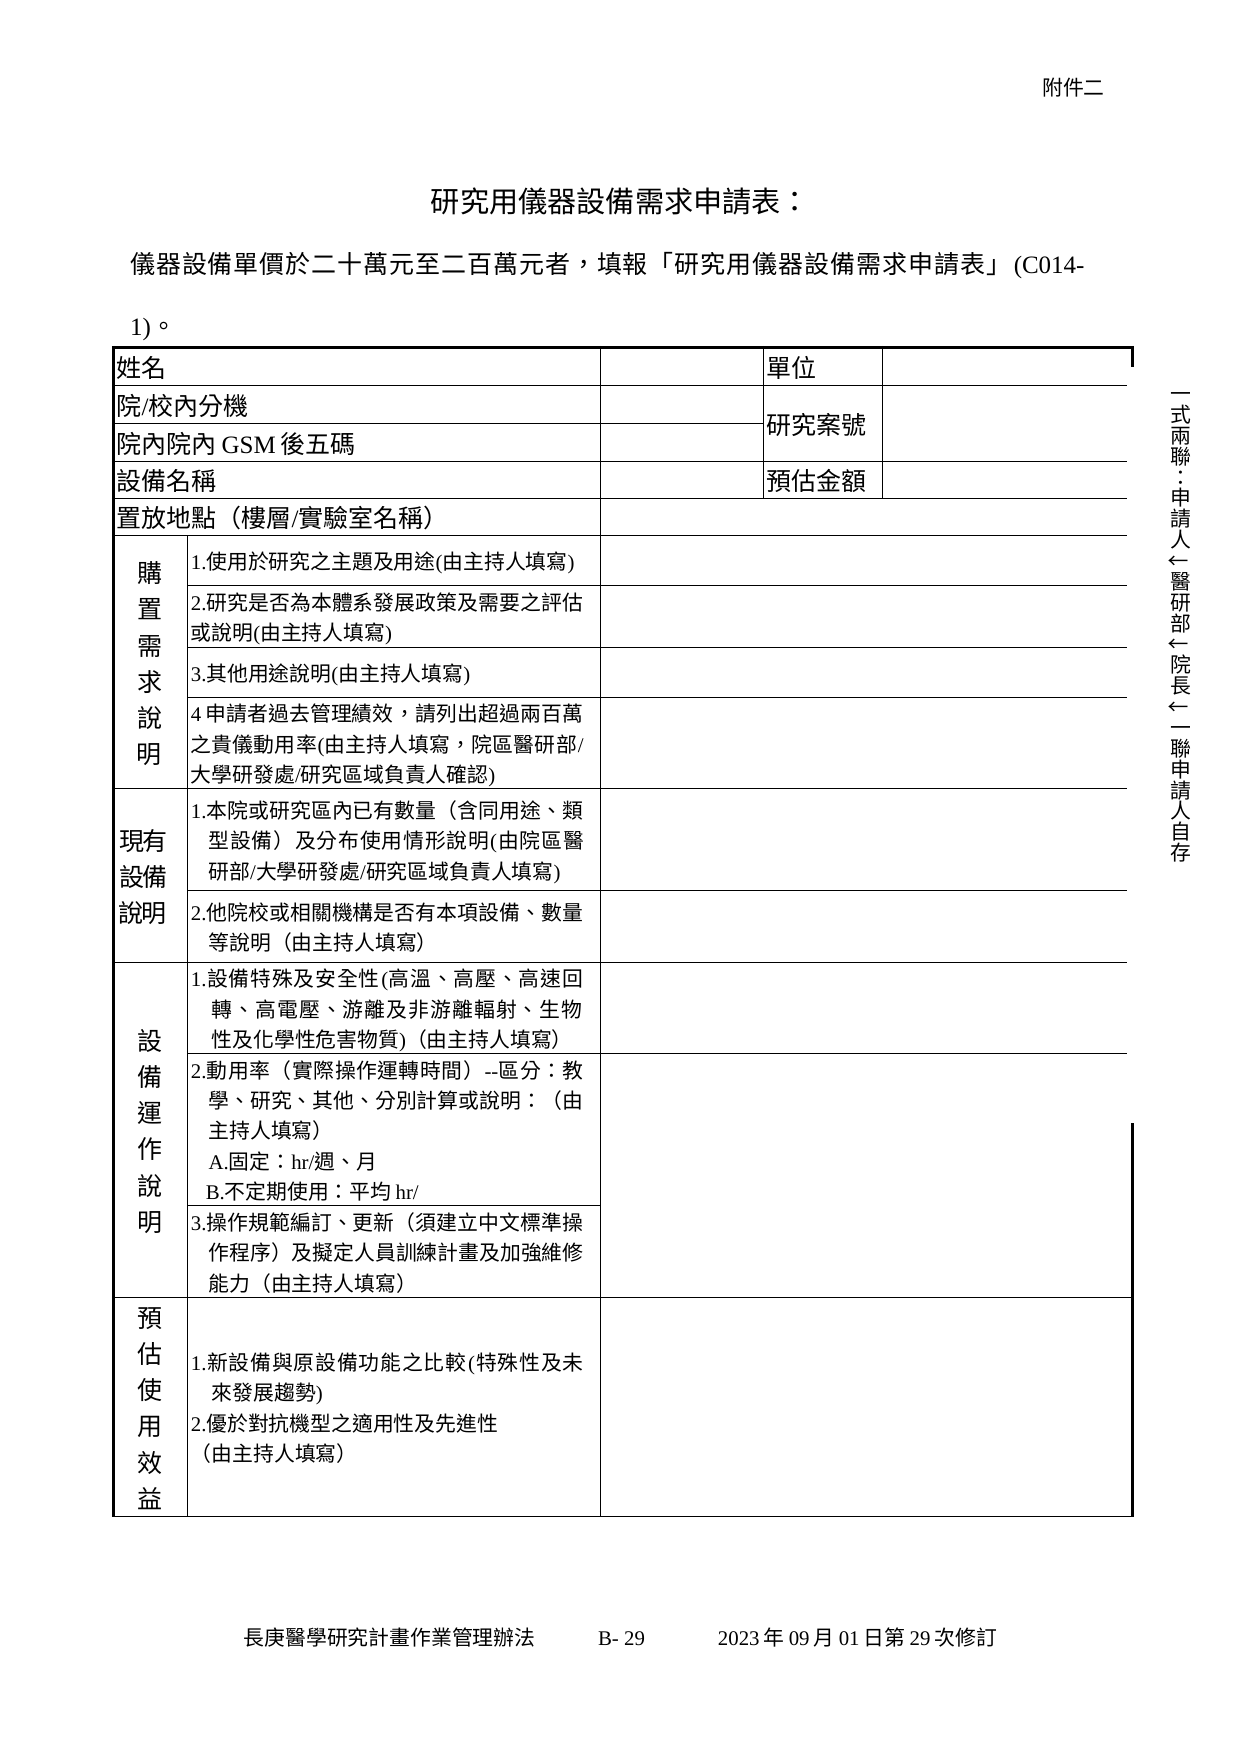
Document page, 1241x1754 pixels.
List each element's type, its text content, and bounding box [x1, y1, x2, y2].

table_cell 設備運作說明 [115, 963, 187, 1297]
table_cell [601, 648, 1127, 697]
table_cell 1.本院或研究區內已有數量（含同用途、類型設備）及分布使用情形說明(由院區醫研部/大學研發處/研究區域負責人填寫) [188, 789, 600, 890]
table_header 姓名 [115, 349, 600, 385]
text 研究用儀器設備需求申請表： [130, 158, 1110, 221]
text 儀器設備單價於二十萬元至二百萬元者，填報「研究用儀器設備需求申請表」(C014-1)。 [130, 221, 1084, 346]
table_cell 1.使用於研究之主題及用途(由主持人填寫) [188, 536, 600, 585]
table_cell [601, 698, 1127, 788]
table_cell [601, 586, 1127, 647]
table_cell 預估金額 [764, 462, 882, 498]
table_cell 現有設備說明 [115, 789, 187, 962]
table_cell [601, 499, 1127, 535]
table_cell [883, 462, 1127, 498]
table_cell [601, 789, 1127, 890]
table_cell 2.動用率（實際操作運轉時間）--區分：教學、研究、其他、分別計算或說明：（由主持人填寫） A.固定：hr/週、月 B.不定期使用：平均hr/ [188, 1054, 600, 1205]
table_cell 3.其他用途說明(由主持人填寫) [188, 648, 600, 697]
table_cell 3.操作規範編訂、更新（須建立中文標準操作程序）及擬定人員訓練計畫及加強維修能力（由主持人填寫） [188, 1206, 600, 1297]
table_cell 置放地點（樓層/實驗室名稱） [115, 499, 600, 535]
table_header [883, 349, 1131, 385]
table_cell 院/校內分機 [115, 386, 600, 423]
table_cell 2.他院校或相關機構是否有本項設備、數量等說明（由主持人填寫） [188, 891, 600, 962]
table_cell 院內院內GSM後五碼 [115, 424, 600, 461]
table_cell [601, 386, 763, 423]
table_cell 設備名稱 [115, 462, 600, 498]
table_cell 1.新設備與原設備功能之比較(特殊性及未來發展趨勢) 2.優於對抗機型之適用性及先進性 （由主持人填寫） [188, 1298, 600, 1516]
table_cell 購置需求說明 [115, 536, 187, 788]
table_cell [601, 1298, 1131, 1516]
table_header [601, 349, 763, 385]
table_cell [601, 462, 763, 498]
table_cell 研究案號 [764, 386, 882, 461]
table_cell [601, 1054, 1131, 1297]
table_cell [601, 891, 1127, 962]
table_cell [601, 536, 1127, 585]
table_cell 預估使用效益 [115, 1298, 187, 1516]
table_cell 4申請者過去管理績效，請列出超過兩百萬之貴儀動用率(由主持人填寫，院區醫研部/大學研發處/研究區域負責人確認) [188, 698, 600, 788]
table_cell [601, 424, 763, 461]
table_header [1128, 368, 1203, 1121]
table_cell [883, 386, 1127, 461]
table_header 單位 [764, 349, 882, 385]
table_cell 1.設備特殊及安全性(高溫、高壓、高速回轉、高電壓、游離及非游離輻射、生物性及化學性危害物質)（由主持人填寫） [188, 963, 600, 1053]
table_cell 2.研究是否為本體系發展政策及需要之評估或說明(由主持人填寫) [188, 586, 600, 647]
table_cell [601, 963, 1127, 1053]
